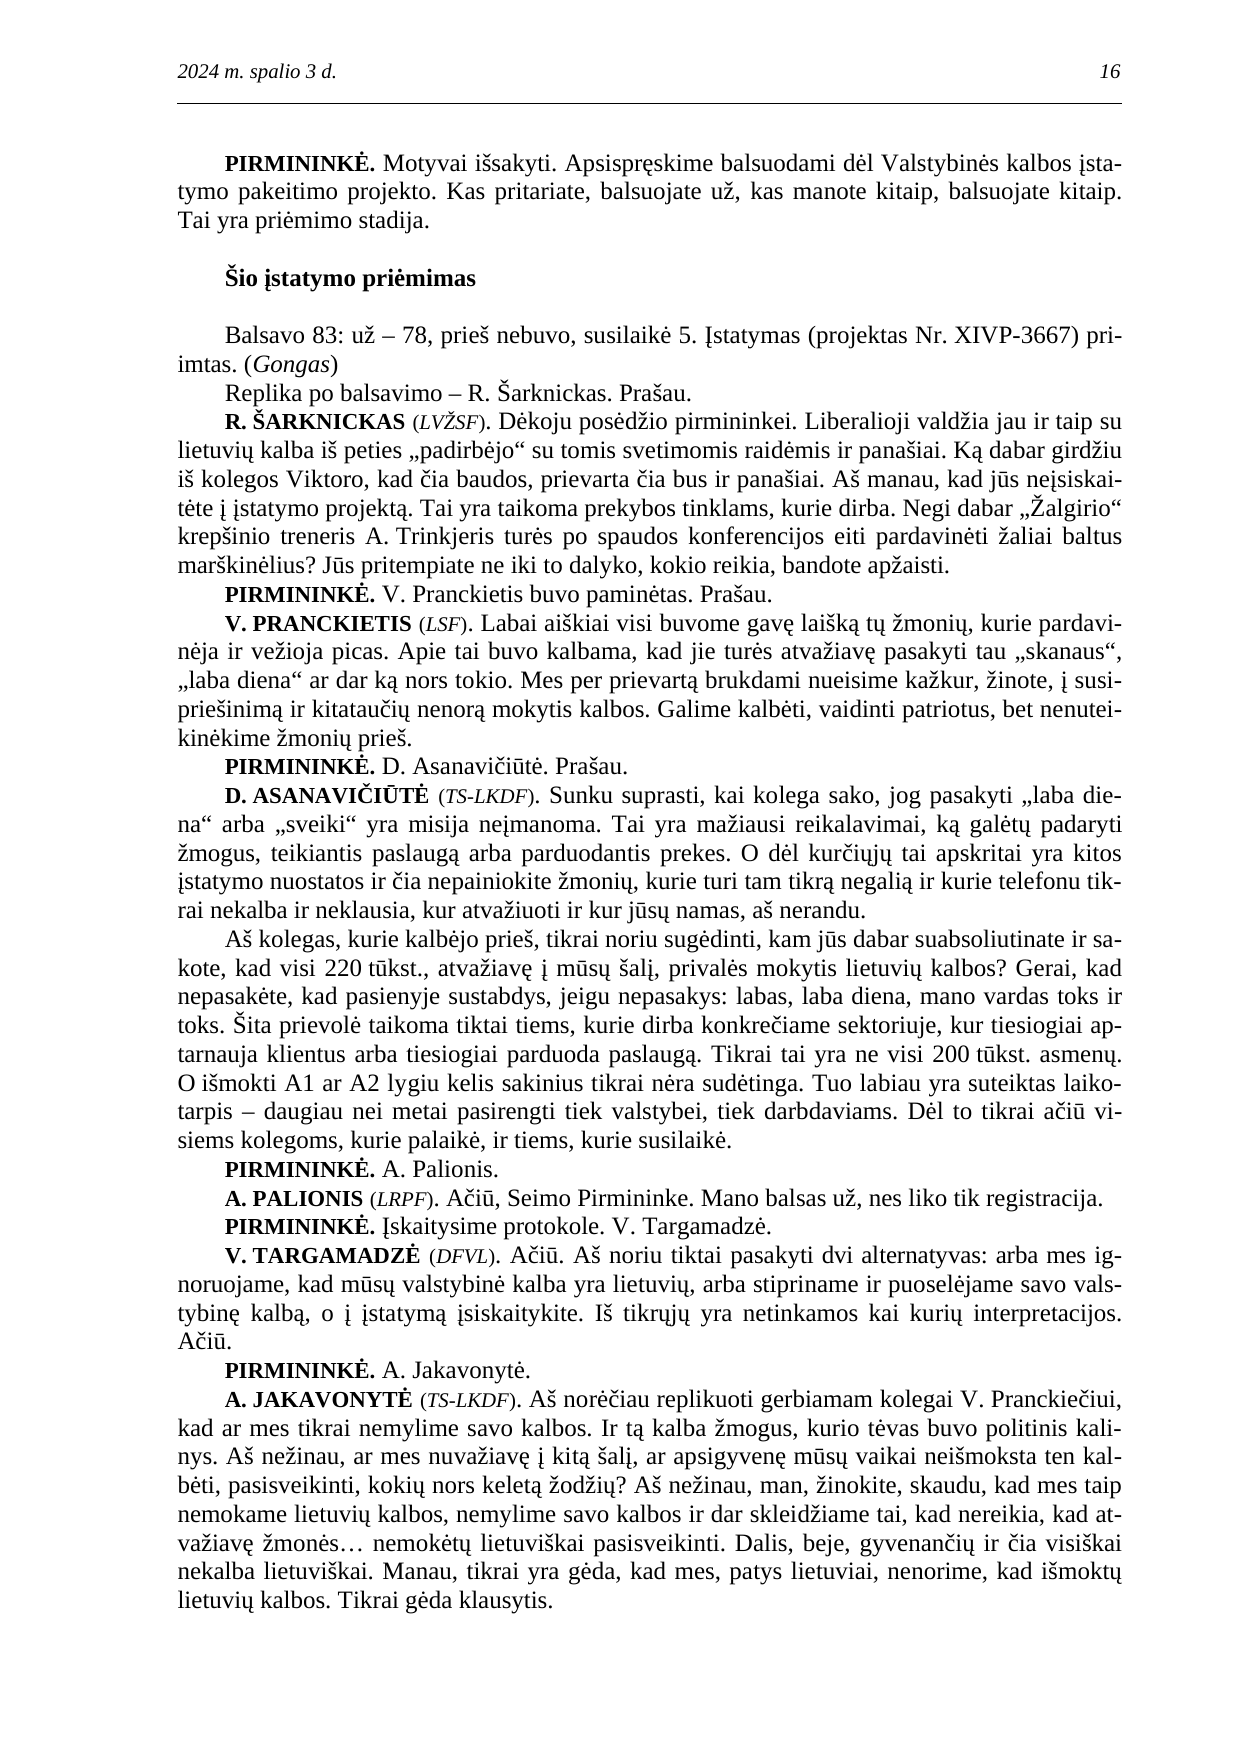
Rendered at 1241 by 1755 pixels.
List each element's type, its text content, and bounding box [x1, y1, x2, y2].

text V. PRANCKIETIS (LSF). La­bai aiš­kiai vi­si bu­vo­me ga­vę laiš­ką tų žmo­nių, ku­rie par­da­vi­nė­ja ir ve­žio­ja pi­cas. Apie tai bu­vo kal­ba­ma, kad jie tu­rės at­va­žia­vę pa­sa­ky­ti tau „ska­naus“, „la­ba die­na“ ar dar ką nors to­kio. Mes per prie­var­tą bruk­da­mi nu­ei­si­me kaž­kur, ži­no­te, į su­si­prie­ši­ni­mą ir ki­ta­tau­čių ne­no­rą mo­ky­tis kal­bos. Ga­li­me kal­bė­ti, vai­din­ti pat­rio­tus, bet ne­nu­tei­ki­nė­ki­me žmo­nių prieš. [177, 608, 1122, 751]
text Šio įsta­ty­mo pri­ėmi­mas [177, 263, 1122, 291]
text A. PALIONIS (LRPF). Ačiū, Sei­mo Pir­mi­nin­ke. Ma­no bal­sas už, nes li­ko tik re­gist­ra­ci­ja. [177, 1183, 1122, 1211]
text A. JAKAVONYTĖ (TS-LKDF). Aš no­rė­čiau re­pli­kuo­ti ger­bia­mam ko­le­gai V. Pranc­kie­čiui, kad ar mes tik­rai ne­my­li­me sa­vo kal­bos. Ir tą kal­ba žmo­gus, ku­rio tė­vas bu­vo po­li­ti­nis ka­li­nys. Aš ne­ži­nau, ar mes nu­va­žia­vę į ki­tą ša­lį, ar ap­si­gy­ve­nę mū­sų vai­kai ne­iš­moks­ta ten kal­bė­ti, pa­si­svei­kin­ti, ko­kių nors ke­le­tą žo­džių? Aš ne­ži­nau, man, ži­no­ki­te, skau­du, kad mes taip ne­mo­ka­me lie­tu­vių kal­bos, ne­my­li­me sa­vo kal­bos ir dar sklei­džia­me tai, kad ne­rei­kia, kad at­va­žia­vę žmo­nės… ne­mo­kė­tų lie­tu­viš­kai pa­si­svei­kin­ti. Da­lis, be­je, gy­ve­nan­čių ir čia vi­siš­kai ne­kal­ba lie­tu­viš­kai. Ma­nau, tik­rai yra gė­da, kad mes, pa­tys lie­tu­viai, ne­no­ri­me, kad iš­mok­tų lie­tu­vių kal­bos. Tik­rai gė­da klau­sy­tis. [177, 1384, 1122, 1614]
text D. ASANAVIČIŪTĖ (TS-LKDF). Sun­ku su­pras­ti, kai ko­le­ga sa­ko, jog pa­sa­ky­ti „la­ba die­na“ ar­ba „svei­ki“ yra mi­si­ja ne­įma­no­ma. Tai yra ma­žiau­si rei­ka­la­vi­mai, ką ga­lė­tų pa­da­ry­ti žmo­gus, tei­kian­tis pa­slau­gą ar­ba par­duo­dan­tis pre­kes. O dėl kur­čių­jų tai ap­skri­tai yra ki­tos įsta­ty­mo nuo­sta­tos ir čia ne­pai­nio­ki­te žmo­nių, ku­rie tu­ri tam tik­rą ne­ga­lią ir ku­rie te­le­fo­nu tik­rai ne­kal­ba ir ne­klau­sia, kur at­va­žiuo­ti ir kur jū­sų na­mas, aš ne­ran­du. [177, 780, 1122, 924]
text V. TARGAMADZĖ (DFVL). Ačiū. Aš no­riu tik­tai pa­sa­ky­ti dvi al­ter­na­ty­vas: ar­ba mes ig­no­ruo­ja­me, kad mū­sų vals­ty­bi­nė kal­ba yra lie­tu­vių, ar­ba stip­ri­na­me ir puo­se­lė­ja­me sa­vo vals­ty­bi­nę kal­bą, o į įsta­ty­mą įsi­skai­ty­ki­te. Iš tik­rų­jų yra ne­tin­ka­mos kai ku­rių in­ter­pre­ta­ci­jos. Ačiū. [177, 1240, 1122, 1355]
text R. ŠARKNICKAS (LVŽSF). Dė­ko­ju po­sė­džio pir­mi­nin­kei. Li­be­ra­lio­ji val­džia jau ir taip su lie­tu­vių kal­ba iš pe­ties „pa­dir­bė­jo“ su to­mis sve­ti­mo­mis rai­dė­mis ir pa­na­šiai. Ką da­bar gir­džiu iš ko­le­gos Vik­to­ro, kad čia bau­dos, prie­var­ta čia bus ir pa­na­šiai. Aš ma­nau, kad jūs ne­įsi­skai­tė­te į įsta­ty­mo pro­jek­tą. Tai yra tai­ko­ma pre­ky­bos tin­klams, ku­rie dir­ba. Ne­gi da­bar „Žal­gi­rio“ krep­ši­nio tre­ne­ris A. Trink­je­ris tu­rės po spau­dos kon­fe­ren­ci­jos ei­ti par­da­vi­nė­ti ža­liai bal­tus marš­ki­nė­lius? Jūs pri­tem­pia­te ne iki to da­ly­ko, ko­kio rei­kia, ban­do­te ap­žais­ti. [177, 406, 1122, 579]
text PIRMININKĖ. D. Asa­na­vi­čiū­tė. Pra­šau. [177, 751, 1122, 780]
text PIRMININKĖ. V. Pranc­kie­tis bu­vo pa­mi­nė­tas. Pra­šau. [177, 579, 1122, 608]
text PIRMININKĖ. Įskai­ty­si­me pro­to­ko­le. V. Tar­ga­ma­dzė. [177, 1211, 1122, 1240]
text PIRMININKĖ. A. Pa­lio­nis. [177, 1154, 1122, 1183]
text PIRMININKĖ. A. Ja­ka­vo­ny­tė. [177, 1355, 1122, 1384]
text Bal­sa­vo 83: už – 78, prieš ne­bu­vo, su­si­lai­kė 5. Įsta­ty­mas (pro­jek­tas Nr. XIVP-3667) pri­im­tas. (Gon­gas) [177, 320, 1122, 378]
text PIRMININKĖ. Mo­ty­vai iš­sa­ky­ti. Ap­si­spręs­ki­me bal­suo­da­mi dėl Vals­ty­bi­nės kal­bos įsta­ty­mo pa­kei­ti­mo pro­jek­to. Kas pri­ta­ria­te, bal­suo­ja­te už, kas ma­no­te ki­taip, bal­suo­ja­te ki­taip. Tai yra pri­ėmi­mo sta­di­ja. [177, 148, 1122, 234]
text Re­pli­ka po bal­sa­vi­mo – R. Šar­knic­kas. Pra­šau. [177, 378, 1122, 406]
text Aš ko­le­gas, ku­rie kal­bė­jo prieš, tik­rai no­riu su­gė­din­ti, kam jūs da­bar su­ab­so­liu­ti­na­te ir sa­ko­te, kad vi­si 220 tūkst., at­va­žia­vę į mū­sų ša­lį, pri­va­lės mo­ky­tis lie­tu­vių kal­bos? Ge­rai, kad ne­pa­sa­kė­te, kad pa­sie­ny­je su­stab­dys, jei­gu ne­pa­sa­kys: la­bas, la­ba die­na, ma­no var­das toks ir toks. Ši­ta prie­vo­lė tai­ko­ma tik­tai tiems, ku­rie dir­ba kon­kre­čia­me sek­to­riu­je, kur tie­sio­giai ap­tar­nau­ja klien­tus ar­ba tie­sio­giai par­duo­da pa­slau­gą. Tik­rai tai yra ne vi­si 200 tūkst. as­me­nų. O iš­mok­ti A1 ar A2 ly­giu ke­lis sa­ki­nius tik­rai nė­ra su­dė­tin­ga. Tuo la­biau yra su­teik­tas lai­ko­tar­pis – dau­giau nei me­tai pa­si­reng­ti tiek vals­ty­bei, tiek darb­da­viams. Dėl to tik­rai ačiū vi­siems ko­le­goms, ku­rie pa­lai­kė, ir tiems, ku­rie su­si­lai­kė. [177, 924, 1122, 1154]
